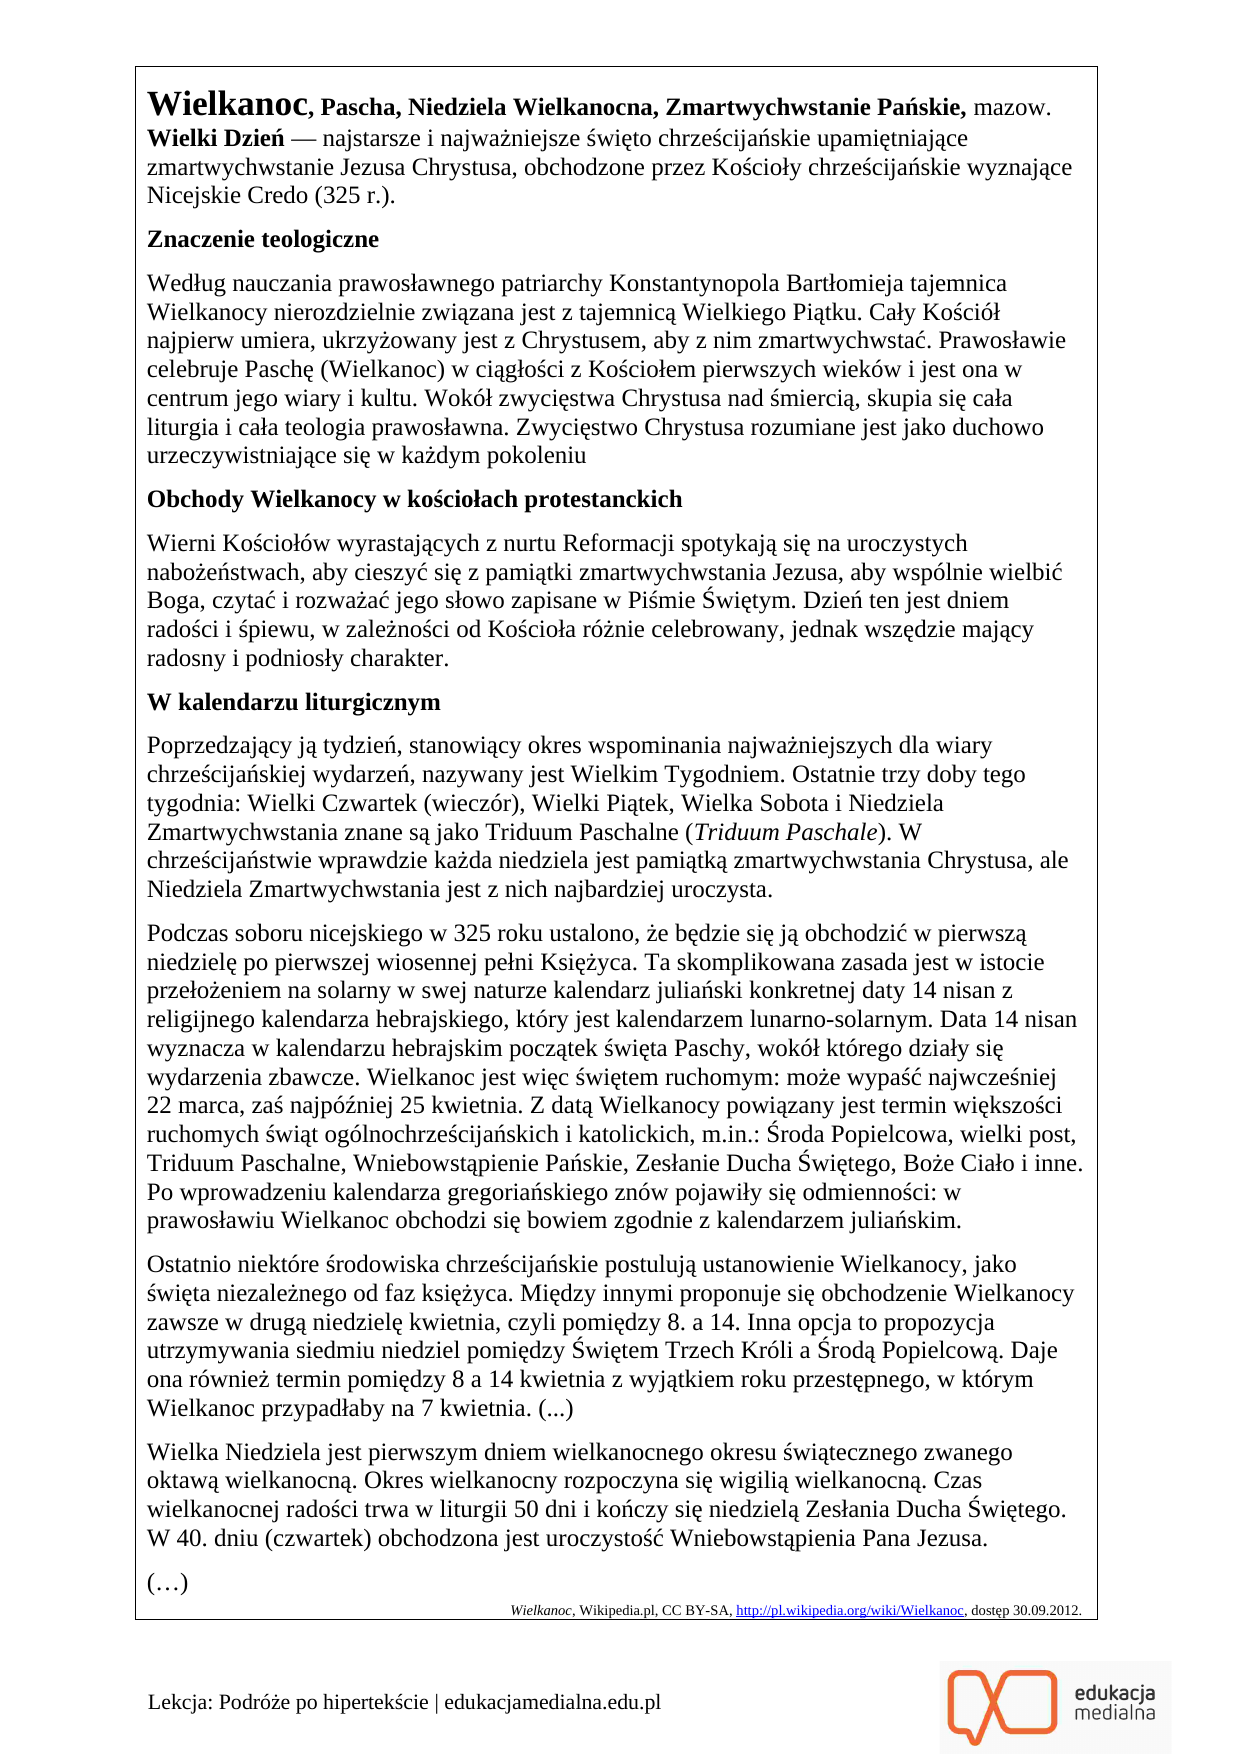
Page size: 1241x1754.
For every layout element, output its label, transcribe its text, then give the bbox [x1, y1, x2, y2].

picture [939, 1661, 1172, 1754]
table_header Wielkanoc, Pascha, Niedziela Wielkanocna, Zmartwychwstanie Pańskie, mazow. Wielki Dzień — najstarsze i najważniejsze święto chrześcijańskie upamiętniające zmartwychwstanie Jezusa Chrystusa, obchodzone przez Kościoły chrześcijańskie wyznające Nicejskie Credo (325 r.). Znaczenie teologiczne Według nauczania prawosławnego patriarchy Konstantynopola Bartłomieja tajemnica Wielkanocy nierozdzielnie związana jest z tajemnicą Wielkiego Piątku. Cały Kościół najpierw umiera, ukrzyżowany jest z Chrystusem, aby z nim zmartwychwstać. Prawosławie celebruje Paschę (Wielkanoc) w ciągłości z Kościołem pierwszych wieków i jest ona w centrum jego wiary i kultu. Wokół zwycięstwa Chrystusa nad śmiercią, skupia się cała liturgia i cała teologia prawosławna. Zwycięstwo Chrystusa rozumiane jest jako duchowo urzeczywistniające się w każdym pokoleniu Obchody Wielkanocy w kościołach protestanckich Wierni Kościołów wyrastających z nurtu Reformacji spotykają się na uroczystych nabożeństwach, aby cieszyć się z pamiątki zmartwychwstania Jezusa, aby wspólnie wielbić Boga, czytać i rozważać jego słowo zapisane w Piśmie Świętym. Dzień ten jest dniem radości i śpiewu, w zależności od Kościoła różnie celebrowany, jednak wszędzie mający radosny i podniosły charakter. W kalendarzu liturgicznym Poprzedzający ją tydzień, stanowiący okres wspominania najważniejszych dla wiary chrześcijańskiej wydarzeń, nazywany jest Wielkim Tygodniem. Ostatnie trzy doby tego tygodnia: Wielki Czwartek (wieczór), Wielki Piątek, Wielka Sobota i Niedziela Zmartwychwstania znane są jako Triduum Paschalne (Triduum Paschale). W chrześcijaństwie wprawdzie każda niedziela jest pamiątką zmartwychwstania Chrystusa, ale Niedziela Zmartwychwstania jest z nich najbardziej uroczysta. Podczas soboru nicejskiego w 325 roku ustalono, że będzie się ją obchodzić w pierwszą niedzielę po pierwszej wiosennej pełni Księżyca. Ta skomplikowana zasada jest w istocie przełożeniem na solarny w swej naturze kalendarz juliański konkretnej daty 14 nisan z religijnego kalendarza hebrajskiego, który jest kalendarzem lunarno-solarnym. Data 14 nisan wyznacza w kalendarzu hebrajskim początek święta Paschy, wokół którego działy się wydarzenia zbawcze. Wielkanoc jest więc świętem ruchomym: może wypaść najwcześniej 22 marca, zaś najpóźniej 25 kwietnia. Z datą Wielkanocy powiązany jest termin większości ruchomych świąt ogólnochrześcijańskich i katolickich, m.in.: Środa Popielcowa, wielki post, Triduum Paschalne, Wniebowstąpienie Pańskie, Zesłanie Ducha Świętego, Boże Ciało i inne. Po wprowadzeniu kalendarza gregoriańskiego znów pojawiły się odmienności: w prawosławiu Wielkanoc obchodzi się bowiem zgodnie z kalendarzem juliańskim. Ostatnio niektóre środowiska chrześcijańskie postulują ustanowienie Wielkanocy, jako święta niezależnego od faz księżyca. Między innymi proponuje się obchodzenie Wielkanocy zawsze w drugą niedzielę kwietnia, czyli pomiędzy 8. a 14. Inna opcja to propozycja utrzymywania siedmiu niedziel pomiędzy Świętem Trzech Króli a Środą Popielcową. Daje ona również termin pomiędzy 8 a 14 kwietnia z wyjątkiem roku przestępnego, w którym Wielkanoc przypadłaby na 7 kwietnia. (...) Wielka Niedziela jest pierwszym dniem wielkanocnego okresu świątecznego zwanego oktawą wielkanocną. Okres wielkanocny rozpoczyna się wigilią wielkanocną. Czas wielkanocnej radości trwa w liturgii 50 dni i kończy się niedzielą Zesłania Ducha Świętego. W 40. dniu (czwartek) obchodzona jest uroczystość Wniebowstąpienia Pana Jezusa. (…) Wielkanoc, Wikipedia.pl, CC BY-SA, http://pl.wikipedia.org/wiki/Wielkanoc, dostęp 30.09.2012. [136, 67, 1097, 1619]
